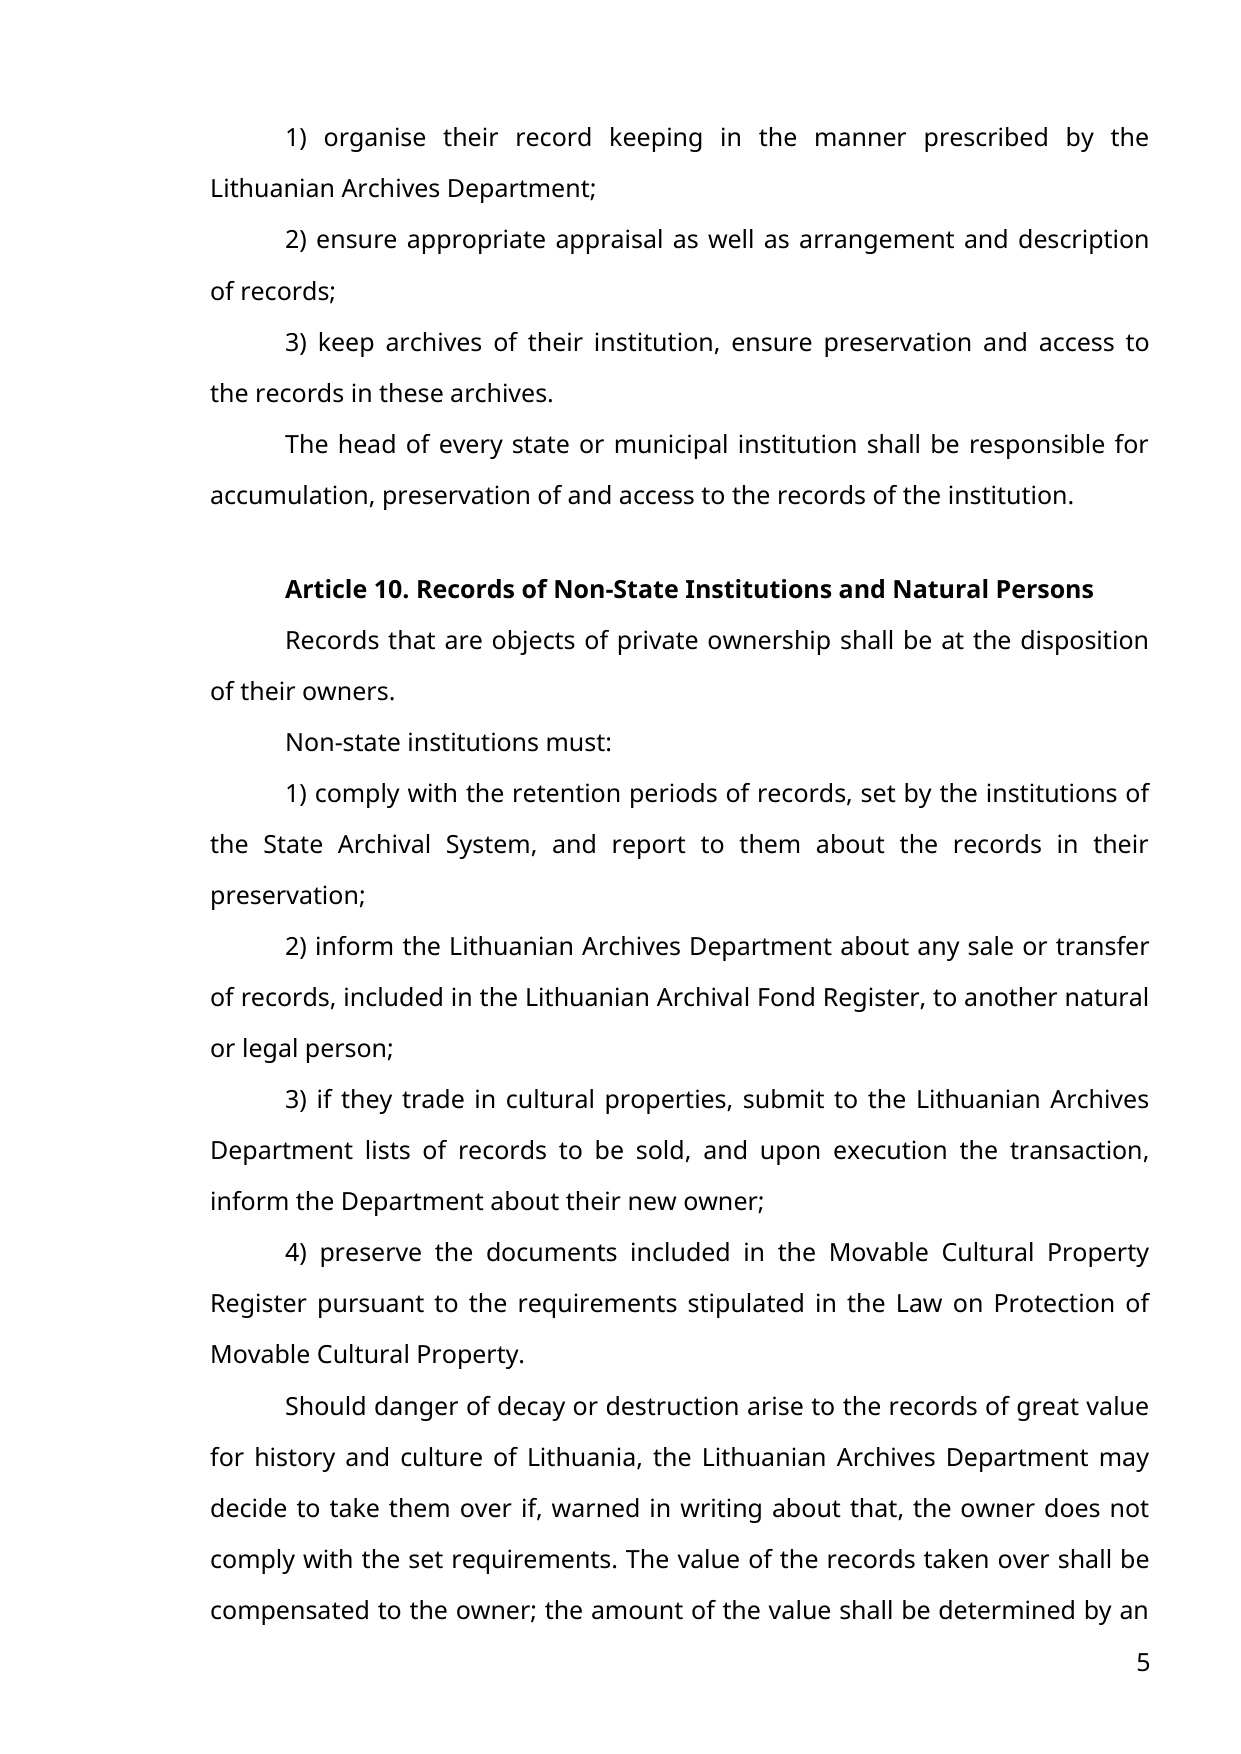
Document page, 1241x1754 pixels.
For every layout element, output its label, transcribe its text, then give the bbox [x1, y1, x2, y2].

text Should danger of decay or destruction arise to the records of great value for history and culture of Lithuania, the Lithuanian Archives Department may decide to take them over if, warned in writing about that, the owner does not comply with the set requirements. The value of the records taken over shall be compensated to the owner; the amount of the value shall be determined by an [210, 1388, 1151, 1626]
text The head of every state or municipal institution shall be responsible for accumulation, preservation of and access to the records of the institution. [210, 426, 1151, 511]
text Article 10. Records of Non-State Institutions and Natural Persons [210, 571, 1151, 606]
text 3) keep archives of their institution, ensure preservation and access to the records in these archives. [210, 324, 1151, 409]
text 3) if they trade in cultural properties, submit to the Lithuanian Archives Department lists of records to be sold, and upon execution the transaction, inform the Department about their new owner; [210, 1082, 1151, 1218]
text Non-state institutions must: [210, 724, 1151, 759]
text 1) organise their record keeping in the manner prescribed by the Lithuanian Archives Department; [210, 120, 1151, 205]
text Records that are objects of private ownership shall be at the disposition of their owners. [210, 622, 1151, 708]
text 1) comply with the retention periods of records, set by the institutions of the State Archival System, and report to them about the records in their preservation; [210, 776, 1151, 912]
text 4) preserve the documents included in the Movable Cultural Property Register pursuant to the requirements stipulated in the Law on Protection of Movable Cultural Property. [210, 1235, 1151, 1371]
text 2) ensure appropriate appraisal as well as arrangement and description of records; [210, 222, 1151, 307]
text 2) inform the Lithuanian Archives Department about any sale or transfer of records, included in the Lithuanian Archival Fond Register, to another natural or legal person; [210, 929, 1151, 1065]
